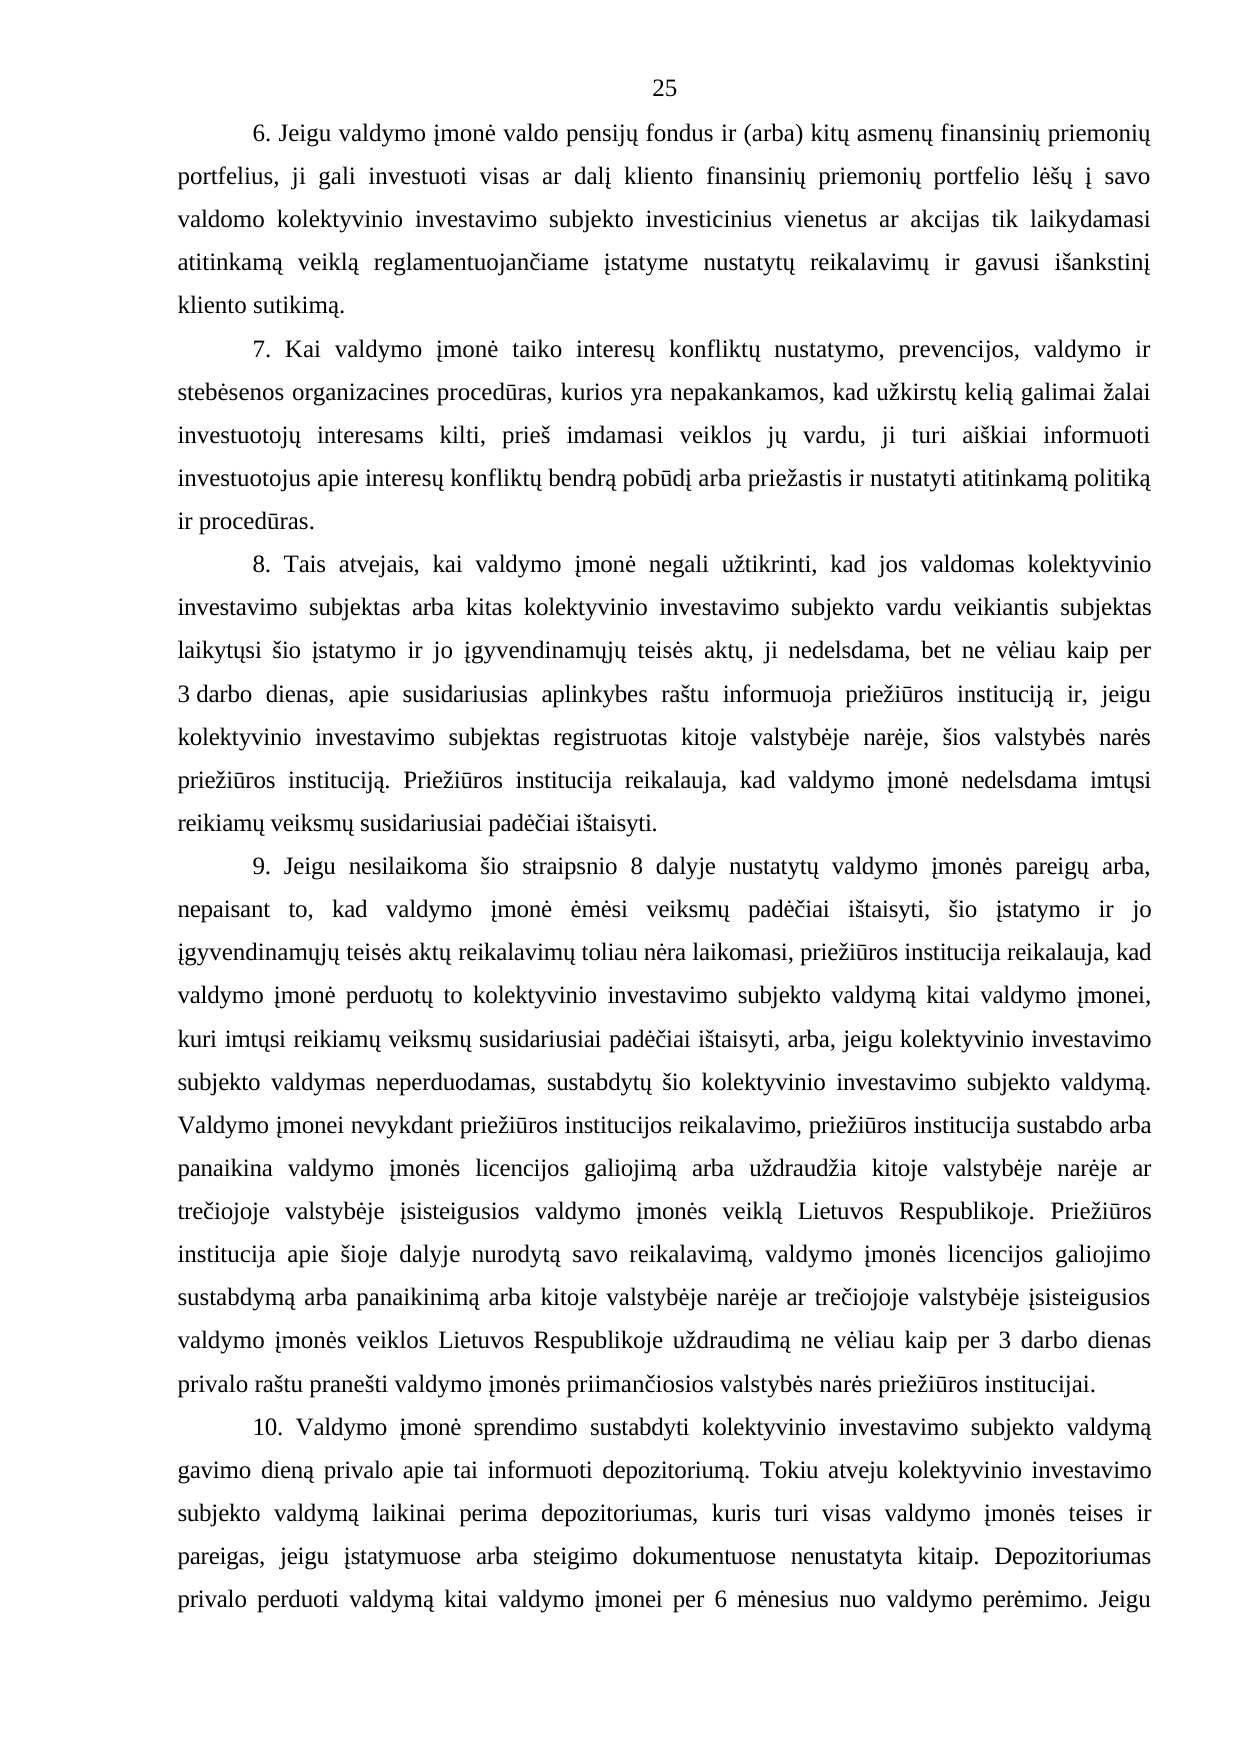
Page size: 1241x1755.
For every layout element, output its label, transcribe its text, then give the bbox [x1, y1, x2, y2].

text 8. Tais atvejais, kai valdymo įmonė negali užtikrinti, kad jos valdomas kolektyvinio investavimo subjektas arba kitas kolektyvinio investavimo subjekto vardu veikiantis subjektas laikytųsi šio įstatymo ir jo įgyvendinamųjų teisės aktų, ji nedelsdama, bet ne vėliau kaip per 3 darbo dienas, apie susidariusias aplinkybes raštu informuoja priežiūros instituciją ir, jeigu kolektyvinio investavimo subjektas registruotas kitoje valstybėje narėje, šios valstybės narės priežiūros instituciją. Priežiūros institucija reikalauja, kad valdymo įmonė nedelsdama imtųsi reikiamų veiksmų susidariusiai padėčiai ištaisyti. [177, 549, 1152, 837]
text 7. Kai valdymo įmonė taiko interesų konfliktų nustatymo, prevencijos, valdymo ir stebėsenos organizacines procedūras, kurios yra nepakankamos, kad užkirstų kelią galimai žalai investuotojų interesams kilti, prieš imdamasi veiklos jų vardu, ji turi aiškiai informuoti investuotojus apie interesų konfliktų bendrą pobūdį arba priežastis ir nustatyti atitinkamą politiką ir procedūras. [177, 334, 1152, 535]
text 6. Jeigu valdymo įmonė valdo pensijų fondus ir (arba) kitų asmenų finansinių priemonių portfelius, ji gali investuoti visas ar dalį kliento finansinių priemonių portfelio lėšų į savo valdomo kolektyvinio investavimo subjekto investicinius vienetus ar akcijas tik laikydamasi atitinkamą veiklą reglamentuojančiame įstatyme nustatytų reikalavimų ir gavusi išankstinį kliento sutikimą. [177, 118, 1152, 319]
text 9. Jeigu nesilaikoma šio straipsnio 8 dalyje nustatytų valdymo įmonės pareigų arba, nepaisant to, kad valdymo įmonė ėmėsi veiksmų padėčiai ištaisyti, šio įstatymo ir jo įgyvendinamųjų teisės aktų reikalavimų toliau nėra laikomasi, priežiūros institucija reikalauja, kad valdymo įmonė perduotų to kolektyvinio investavimo subjekto valdymą kitai valdymo įmonei, kuri imtųsi reikiamų veiksmų susidariusiai padėčiai ištaisyti, arba, jeigu kolektyvinio investavimo subjekto valdymas neperduodamas, sustabdytų šio kolektyvinio investavimo subjekto valdymą. Valdymo įmonei nevykdant priežiūros institucijos reikalavimo, priežiūros institucija sustabdo arba panaikina valdymo įmonės licencijos galiojimą arba uždraudžia kitoje valstybėje narėje ar trečiojoje valstybėje įsisteigusios valdymo įmonės veiklą Lietuvos Respublikoje. Priežiūros institucija apie šioje dalyje nurodytą savo reikalavimą, valdymo įmonės licencijos galiojimo sustabdymą arba panaikinimą arba kitoje valstybėje narėje ar trečiojoje valstybėje įsisteigusios valdymo įmonės veiklos Lietuvos Respublikoje uždraudimą ne vėliau kaip per 3 darbo dienas privalo raštu pranešti valdymo įmonės priimančiosios valstybės narės priežiūros institucijai. [177, 851, 1152, 1397]
text 10. Valdymo įmonė sprendimo sustabdyti kolektyvinio investavimo subjekto valdymą gavimo dieną privalo apie tai informuoti depozitoriumą. Tokiu atveju kolektyvinio investavimo subjekto valdymą laikinai perima depozitoriumas, kuris turi visas valdymo įmonės teises ir pareigas, jeigu įstatymuose arba steigimo dokumentuose nenustatyta kitaip. Depozitoriumas privalo perduoti valdymą kitai valdymo įmonei per 6 mėnesius nuo valdymo perėmimo. Jeigu [177, 1412, 1152, 1613]
